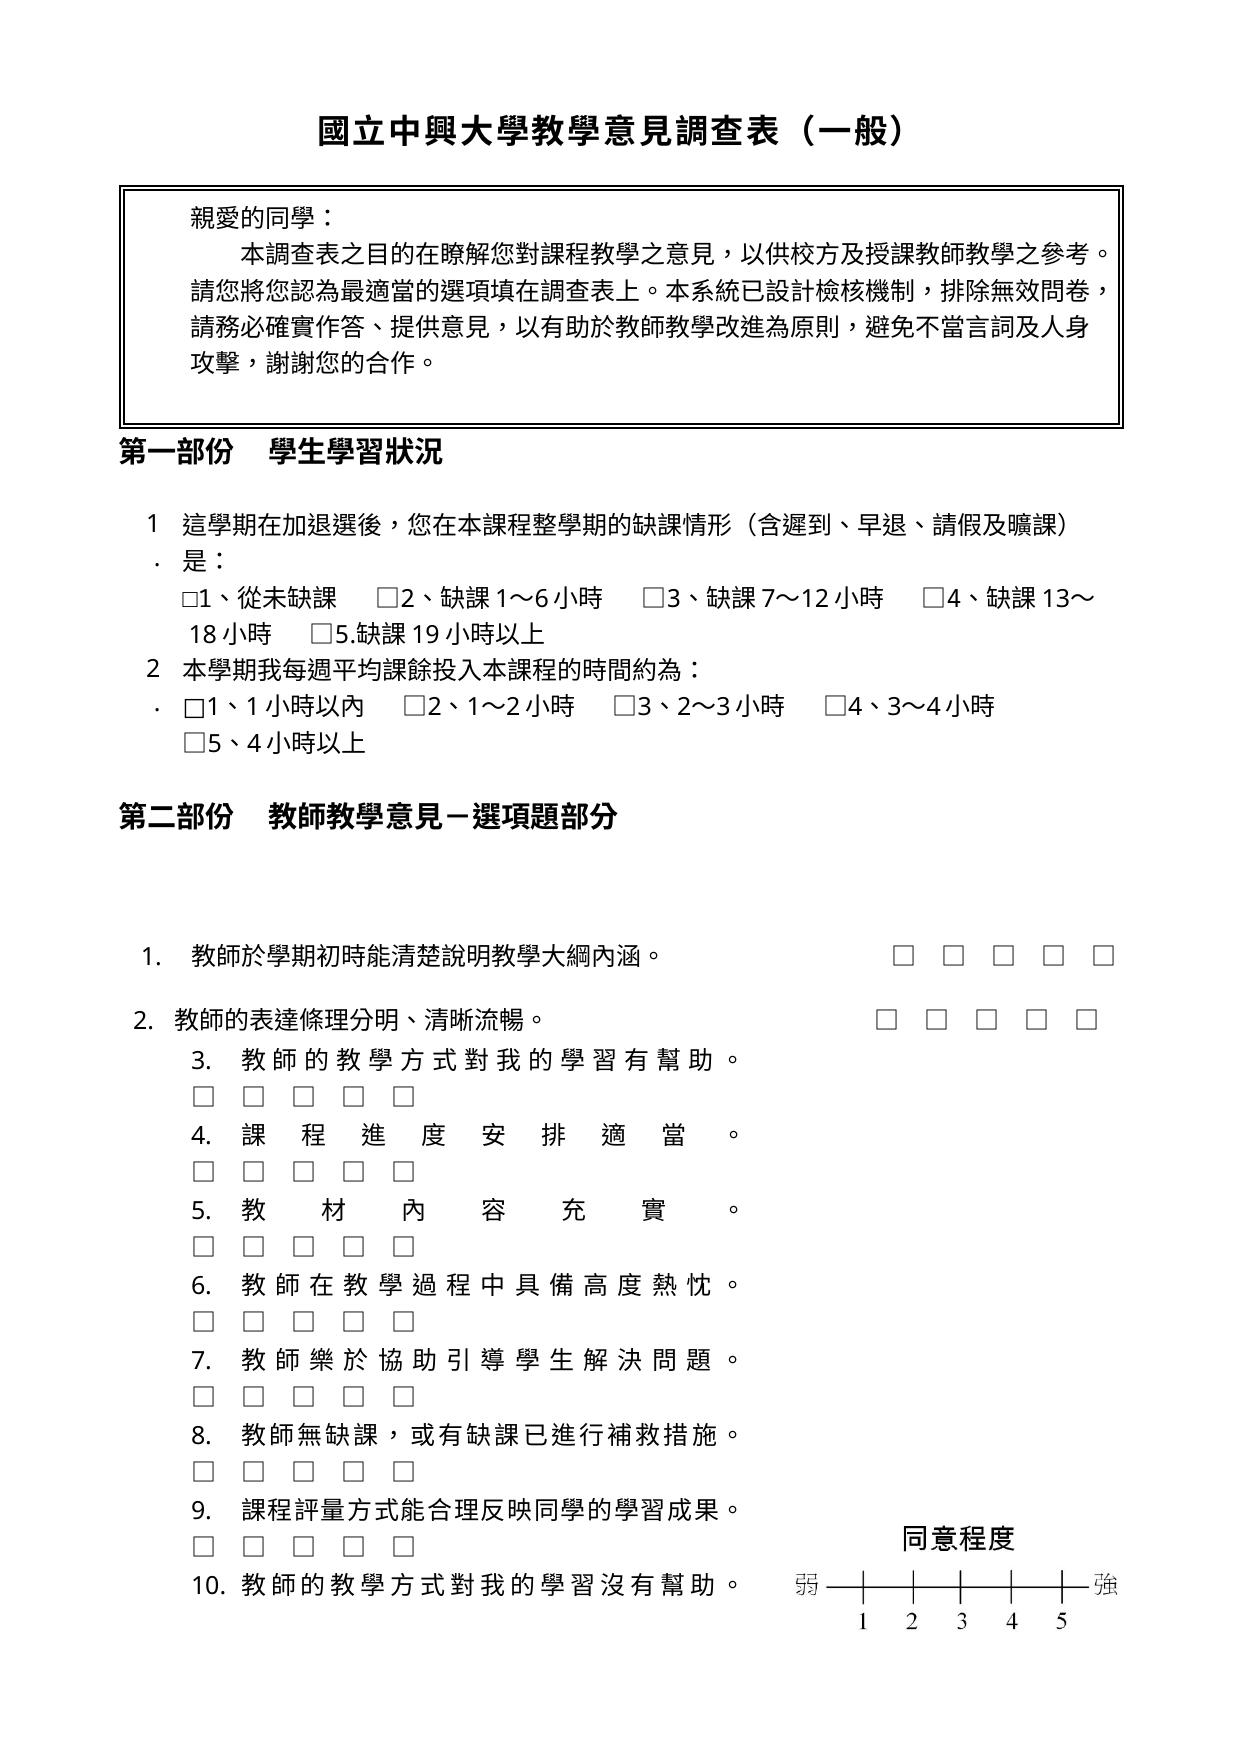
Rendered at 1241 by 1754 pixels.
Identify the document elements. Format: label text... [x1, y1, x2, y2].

table_header [204, 836, 1163, 932]
text 第一部份 學生學習狀況 [118, 186, 1122, 471]
table_cell 教師於學期初時能清楚說明教學大綱內涵。 □ □ □ □ □ [129, 932, 1240, 977]
table_cell 教師無缺課，或有缺課已進行補救措施。 □ □ □ □ □ [129, 1414, 758, 1489]
text 本調查表之目的在瞭解您對課程教學之意見，以供校方及授課教師教學之參考。 [190, 235, 1103, 271]
table_header 教師的教學方式對我的學習有幫助。 □ □ □ □ □ [129, 1039, 758, 1114]
text 親愛的同學： [140, 198, 1103, 235]
table_header 1. [129, 506, 171, 651]
text 第二部份 教師教學意見－選項題部分 [118, 793, 1122, 836]
table_cell 本學期我每週平均課餘投入本課程的時間約為： [171, 651, 1122, 687]
text 請您將您認為最適當的選項填在調查表上。本系統已設計檢核機制，排除無效問卷，請務必確實作答、提供意見，以有助於教師教學改進為原則，避免不當言詞及人身攻擊，謝謝您的合作。 [190, 271, 1103, 380]
table_cell 教師在教學過程中具備高度熱忱。 □ □ □ □ □ [129, 1264, 758, 1339]
table_cell □1、從未缺課 □2、缺課1～6小時 □3、缺課7～12小時 □4、缺課13～18小時 □5.缺課19小時以上 [171, 578, 1122, 651]
table_cell 2. [129, 651, 171, 759]
table_cell 教材內容充實。 □ □ □ □ □ [129, 1189, 758, 1264]
text 國立中興大學教學意見調查表（一般） [118, 105, 1122, 153]
table_cell 課程評量方式能合理反映同學的學習成果。 □ □ □ □ □ 教師的教學方式對我的學習沒有幫助。 [129, 1489, 758, 1602]
table_header 這學期在加退選後，您在本課程整學期的缺課情形（含遲到、早退、請假及曠課）是： [171, 506, 1122, 578]
table_header [129, 836, 204, 932]
table_cell □1、1小時以內 □2、1～2小時 □3、2～3小時 □4、3～4小時 □5、4小時以上 [171, 687, 1122, 759]
table_header [1163, 836, 1240, 932]
list 教師的表達條理分明、清晰流暢。 □ □ □ □ □ [133, 977, 1122, 1039]
table_cell 教師樂於協助引導學生解決問題。 □ □ □ □ □ [129, 1339, 758, 1414]
table_cell 課程進度安排適當。 □ □ □ □ □ [129, 1114, 758, 1189]
